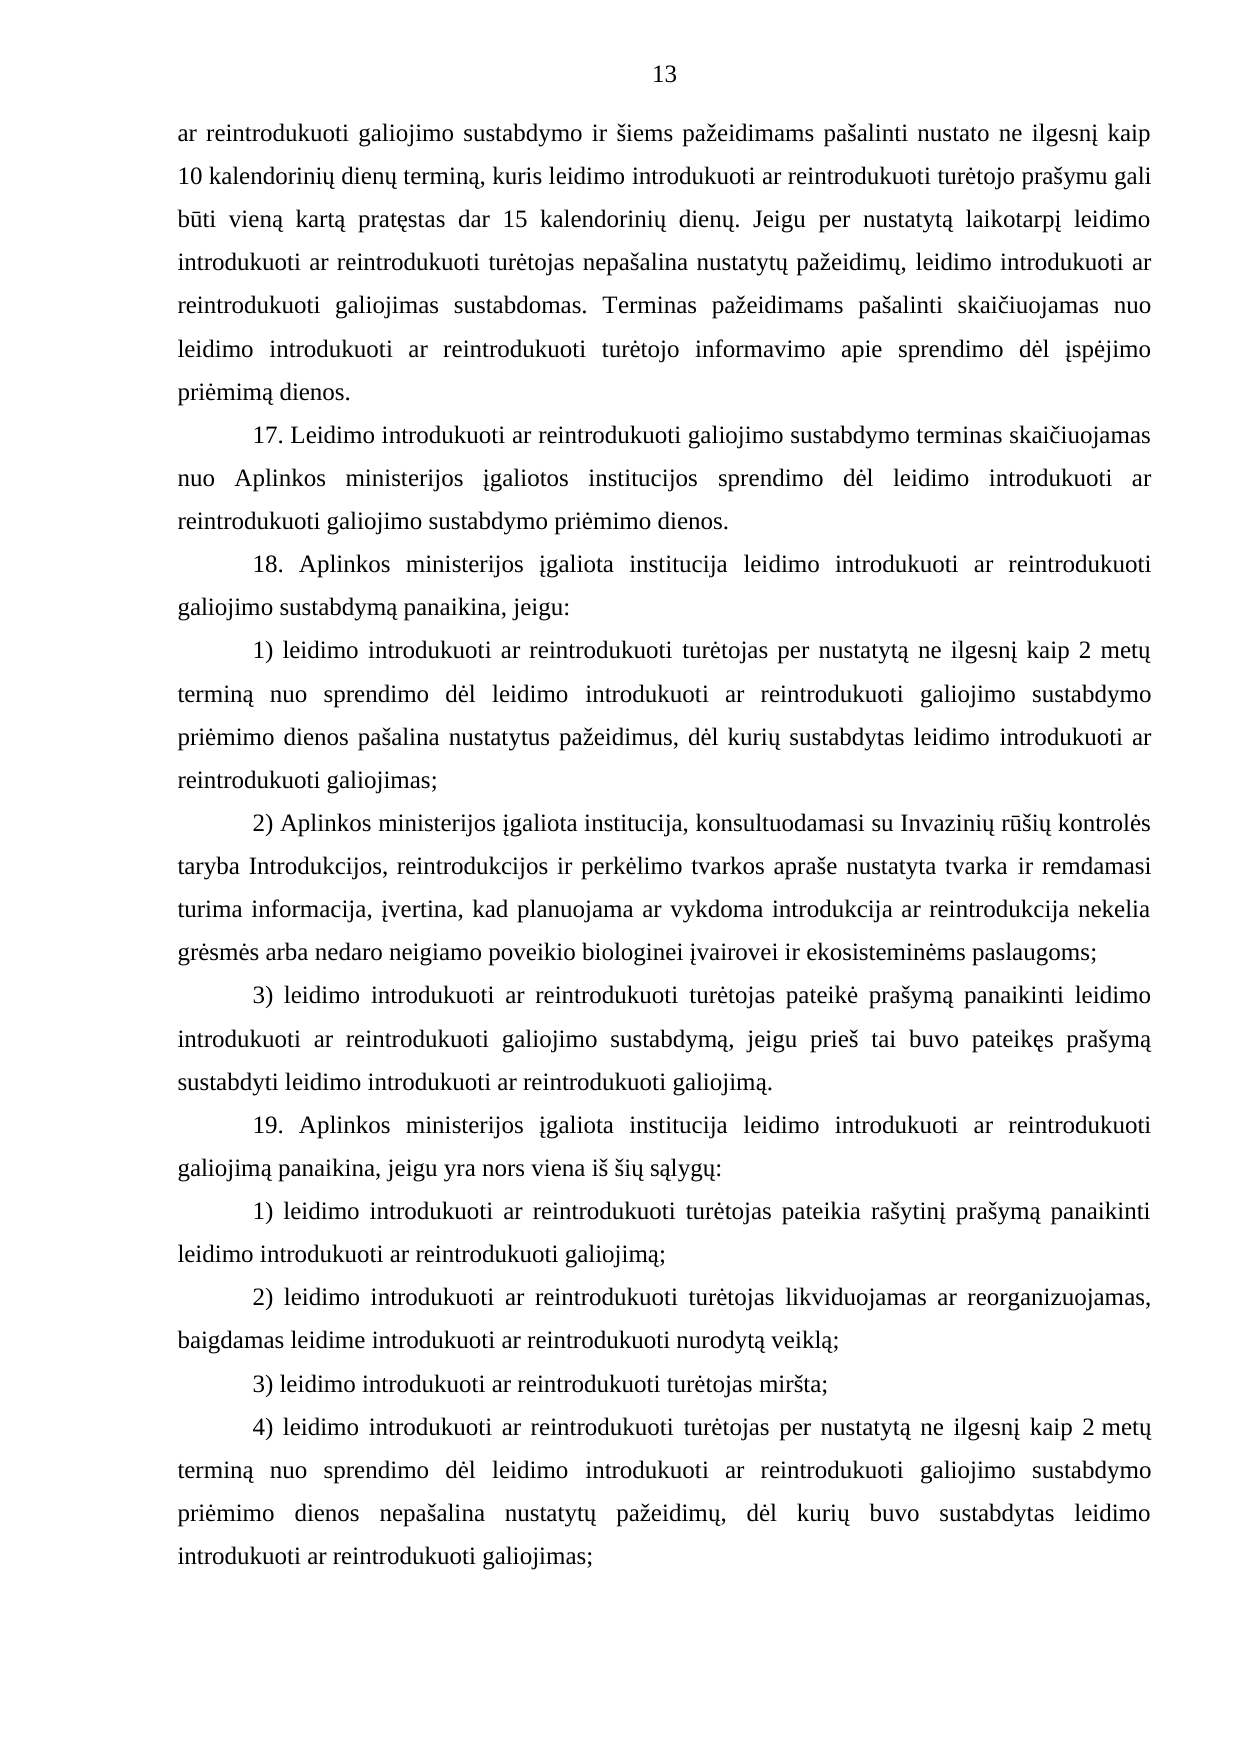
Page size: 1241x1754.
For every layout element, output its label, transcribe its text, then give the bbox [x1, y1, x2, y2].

text 1) leidimo introdukuoti ar reintrodukuoti turėtojas per nustatytą ne ilgesnį kaip 2 metų terminą nuo sprendimo dėl leidimo introdukuoti ar reintrodukuoti galiojimo sustabdymo priėmimo dienos pašalina nustatytus pažeidimus, dėl kurių sustabdytas leidimo introdukuoti ar reintrodukuoti galiojimas; [177, 636, 1152, 794]
text ar reintrodukuoti galiojimo sustabdymo ir šiems pažeidimams pašalinti nustato ne ilgesnį kaip 10 kalendorinių dienų terminą, kuris leidimo introdukuoti ar reintrodukuoti turėtojo prašymu gali būti vieną kartą pratęstas dar 15 kalendorinių dienų. Jeigu per nustatytą laikotarpį leidimo introdukuoti ar reintrodukuoti turėtojas nepašalina nustatytų pažeidimų, leidimo introdukuoti ar reintrodukuoti galiojimas sustabdomas. Terminas pažeidimams pašalinti skaičiuojamas nuo leidimo introdukuoti ar reintrodukuoti turėtojo informavimo apie sprendimo dėl įspėjimo priėmimą dienos. [177, 118, 1152, 406]
text 18. Aplinkos ministerijos įgaliota institucija leidimo introdukuoti ar reintrodukuoti galiojimo sustabdymą panaikina, jeigu: [177, 549, 1152, 621]
text 3) leidimo introdukuoti ar reintrodukuoti turėtojas pateikė prašymą panaikinti leidimo introdukuoti ar reintrodukuoti galiojimo sustabdymą, jeigu prieš tai buvo pateikęs prašymą sustabdyti leidimo introdukuoti ar reintrodukuoti galiojimą. [177, 981, 1152, 1096]
text 4) leidimo introdukuoti ar reintrodukuoti turėtojas per nustatytą ne ilgesnį kaip 2 metų terminą nuo sprendimo dėl leidimo introdukuoti ar reintrodukuoti galiojimo sustabdymo priėmimo dienos nepašalina nustatytų pažeidimų, dėl kurių buvo sustabdytas leidimo introdukuoti ar reintrodukuoti galiojimas; [177, 1412, 1152, 1570]
text 17. Leidimo introdukuoti ar reintrodukuoti galiojimo sustabdymo terminas skaičiuojamas nuo Aplinkos ministerijos įgaliotos institucijos sprendimo dėl leidimo introdukuoti ar reintrodukuoti galiojimo sustabdymo priėmimo dienos. [177, 420, 1152, 535]
text 2) Aplinkos ministerijos įgaliota institucija, konsultuodamasi su Invazinių rūšių kontrolės taryba Introdukcijos, reintrodukcijos ir perkėlimo tvarkos apraše nustatyta tvarka ir remdamasi turima informacija, įvertina, kad planuojama ar vykdoma introdukcija ar reintrodukcija nekelia grėsmės arba nedaro neigiamo poveikio biologinei įvairovei ir ekosisteminėms paslaugoms; [177, 808, 1152, 966]
text 1) leidimo introdukuoti ar reintrodukuoti turėtojas pateikia rašytinį prašymą panaikinti leidimo introdukuoti ar reintrodukuoti galiojimą; [177, 1196, 1152, 1268]
text 3) leidimo introdukuoti ar reintrodukuoti turėtojas miršta; [177, 1369, 1152, 1397]
text 2) leidimo introdukuoti ar reintrodukuoti turėtojas likviduojamas ar reorganizuojamas, baigdamas leidime introdukuoti ar reintrodukuoti nurodytą veiklą; [177, 1282, 1152, 1354]
text 19. Aplinkos ministerijos įgaliota institucija leidimo introdukuoti ar reintrodukuoti galiojimą panaikina, jeigu yra nors viena iš šių sąlygų: [177, 1110, 1152, 1182]
